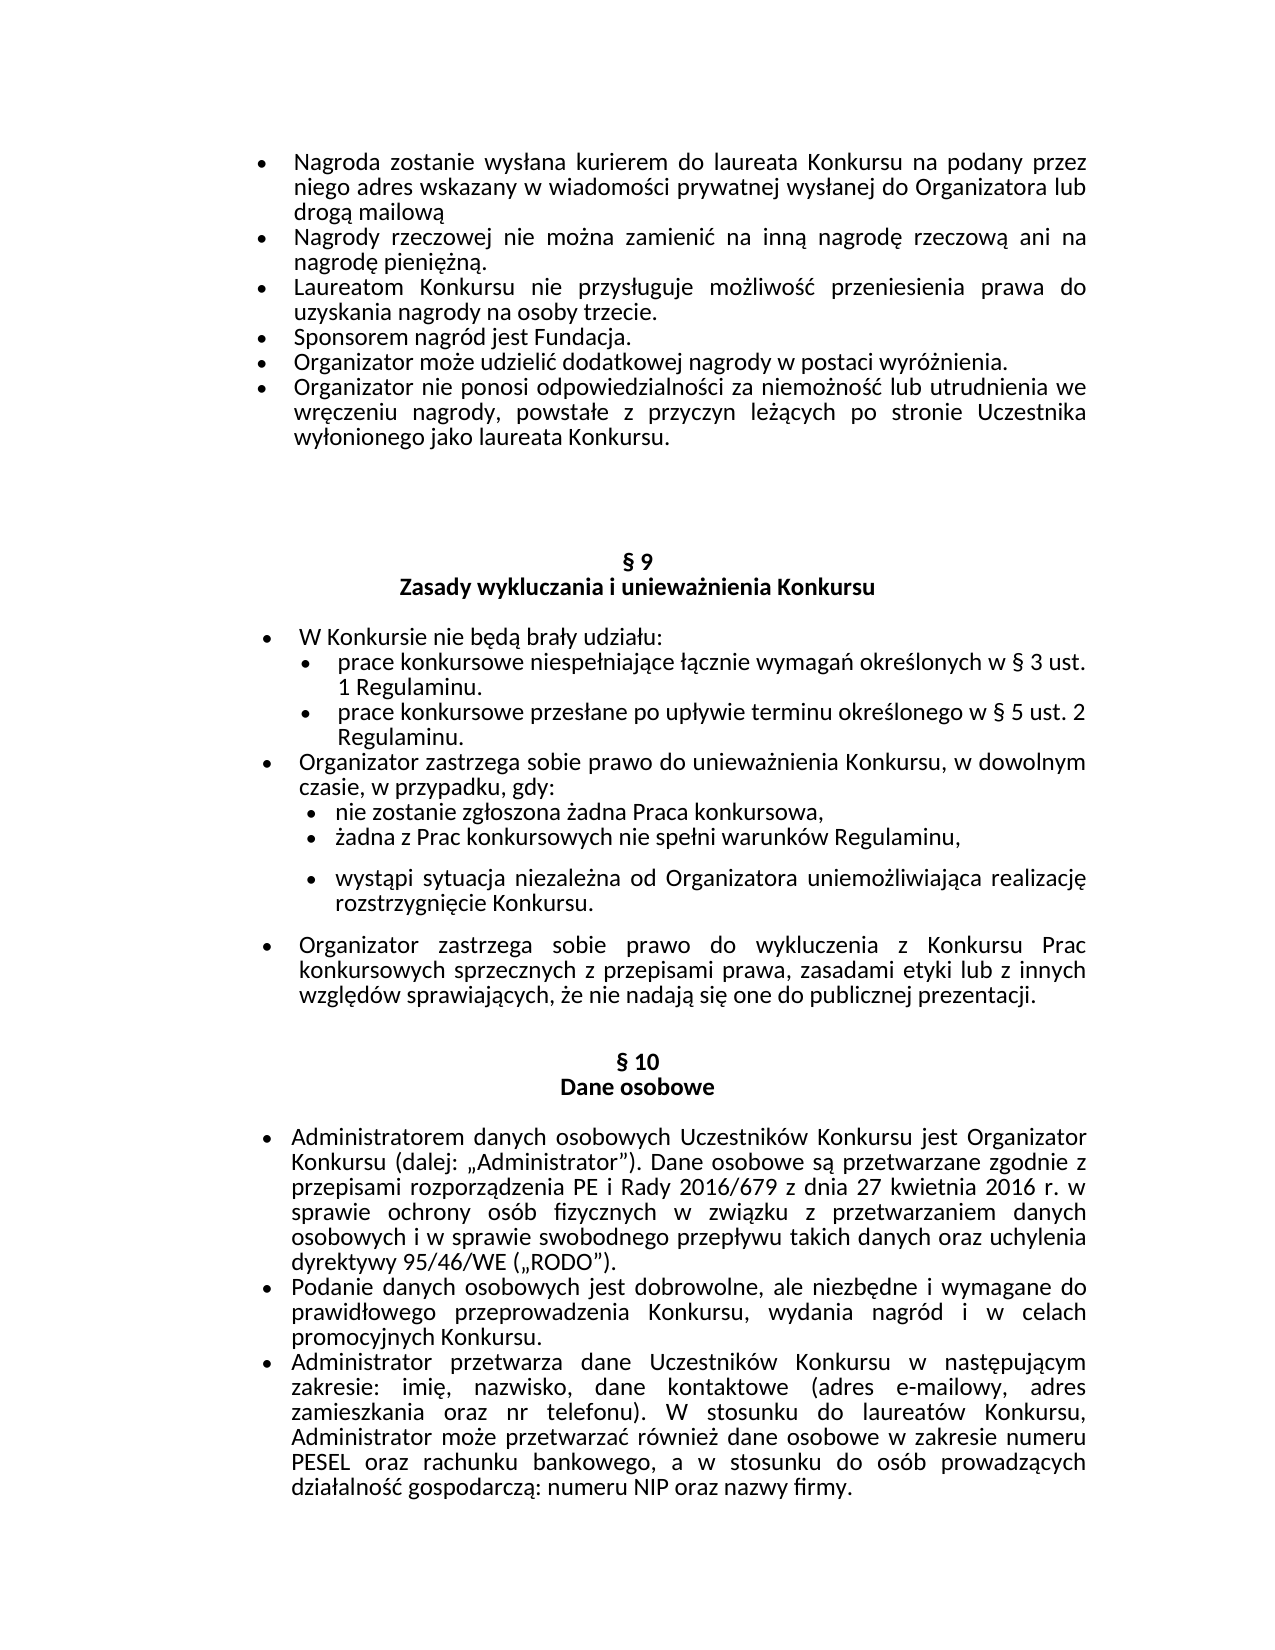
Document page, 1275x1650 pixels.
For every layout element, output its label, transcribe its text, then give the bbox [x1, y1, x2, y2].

list Organizator może udzielić dodatkowej nagrody w postaci wyróżnienia. [256, 350, 1087, 375]
text Zasady wykluczania i unieważnienia Konkursu [187, 575, 1087, 600]
list Administratorem danych osobowych Uczestników Konkursu jest Organizator Konkursu (dalej: „Administrator”). Dane osobowe są przetwarzane zgodnie z przepisami rozporządzenia PE i Rady 2016/679 z dnia 27 kwietnia 2016 r. w sprawie ochrony osób fizycznych w związku z przetwarzaniem danych osobowych i w sprawie swobodnego przepływu takich danych oraz uchylenia dyrektywy 95/46/WE („RODO”). [261, 1125, 1087, 1275]
list Nagrody rzeczowej nie można zamienić na inną nagrodę rzeczową ani na nagrodę pieniężną. [256, 225, 1087, 275]
list prace konkursowe przesłane po upływie terminu określonego w § 5 ust. 2 Regulaminu. [300, 700, 1087, 750]
text § 9 [187, 550, 1087, 575]
list wystąpi sytuacja niezależna od Organizatora uniemożliwiająca realizację rozstrzygnięcie Konkursu. [306, 867, 1087, 917]
list Podanie danych osobowych jest dobrowolne, ale niezbędne i wymagane do prawidłowego przeprowadzenia Konkursu, wydania nagród i w celach promocyjnych Konkursu. [261, 1275, 1087, 1350]
list Administrator przetwarza dane Uczestników Konkursu w następującym zakresie: imię, nazwisko, dane kontaktowe (adres e-mailowy, adres zamieszkania oraz nr telefonu). W stosunku do laureatów Konkursu, Administrator może przetwarzać również dane osobowe w zakresie numeru PESEL oraz rachunku bankowego, a w stosunku do osób prowadzących działalność gospodarczą: numeru NIP oraz nazwy firmy. [261, 1350, 1087, 1500]
text § 10 [187, 1050, 1087, 1075]
list Laureatom Konkursu nie przysługuje możliwość przeniesienia prawa do uzyskania nagrody na osoby trzecie. [256, 275, 1087, 325]
list prace konkursowe niespełniające łącznie wymagań określonych w § 3 ust. 1 Regulaminu. [300, 650, 1087, 700]
list Organizator nie ponosi odpowiedzialności za niemożność lub utrudnienia we wręczeniu nagrody, powstałe z przyczyn leżących po stronie Uczestnika wyłonionego jako laureata Konkursu. [256, 375, 1087, 450]
list Organizator zastrzega sobie prawo do wykluczenia z Konkursu Prac konkursowych sprzecznych z przepisami prawa, zasadami etyki lub z innych względów sprawiających, że nie nadają się one do publicznej prezentacji. [261, 933, 1087, 1008]
list nie zostanie zgłoszona żadna Praca konkursowa, [306, 800, 1087, 825]
list Nagroda zostanie wysłana kurierem do laureata Konkursu na podany przez niego adres wskazany w wiadomości prywatnej wysłanej do Organizatora lub drogą mailową [256, 150, 1087, 225]
text Dane osobowe [187, 1075, 1087, 1100]
list W Konkursie nie będą brały udziału: [261, 625, 1087, 650]
list Sponsorem nagród jest Fundacja. [256, 325, 1087, 350]
list żadna z Prac konkursowych nie spełni warunków Regulaminu, [306, 825, 1087, 850]
list Organizator zastrzega sobie prawo do unieważnienia Konkursu, w dowolnym czasie, w przypadku, gdy: [261, 750, 1087, 800]
